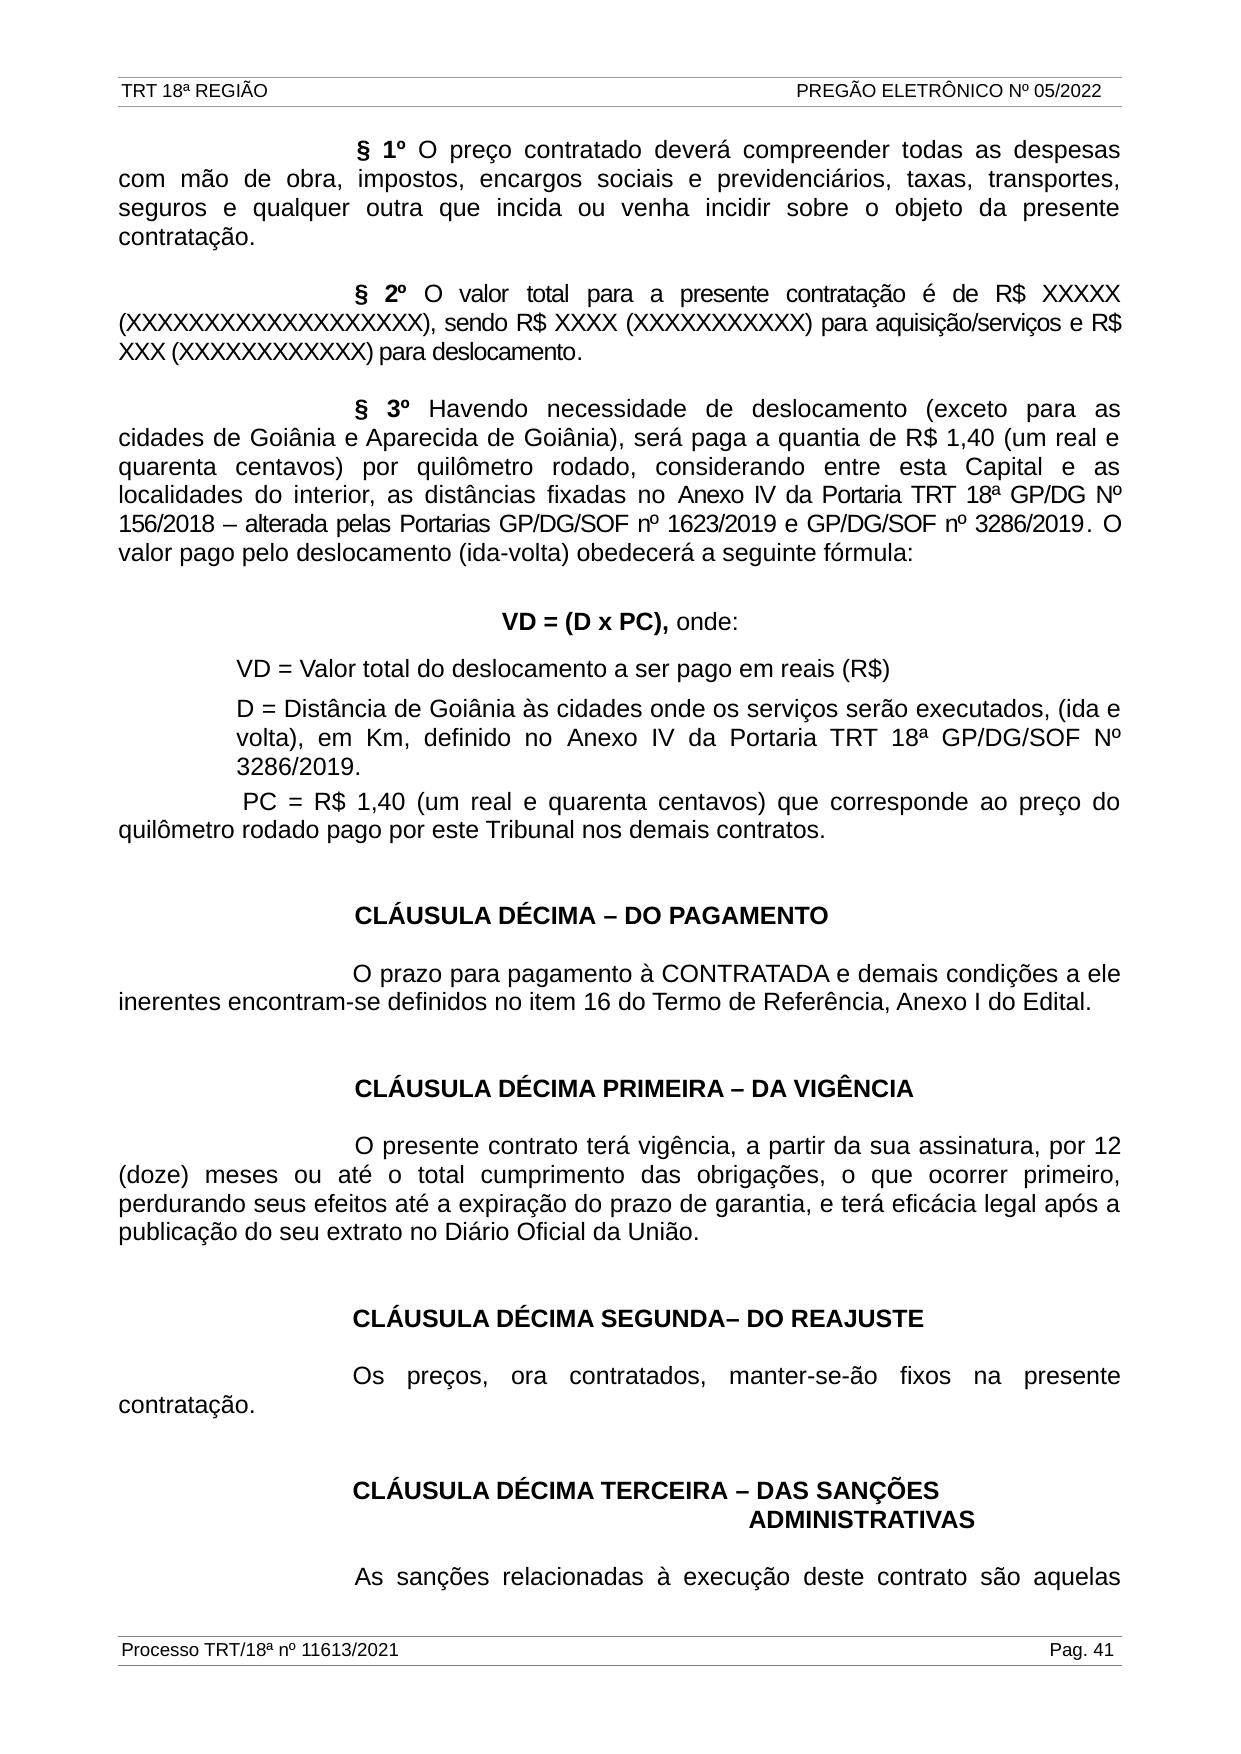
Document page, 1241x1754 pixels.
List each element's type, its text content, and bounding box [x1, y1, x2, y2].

text § 1º O preço contratado deverá compreender todas as despesas com mão de obra, impostos, encargos sociais e previdenciários, taxas, transportes, seguros e qualquer outra que incida ou venha incidir sobre o objeto da presente contratação. [118, 136, 1122, 251]
text VD = Valor total do deslocamento a ser pago em reais (R$) [236, 654, 1122, 682]
text O presente contrato terá vigência, a partir da sua assinatura, por 12 (doze) meses ou até o total cumprimento das obrigações, o que ocorrer primeiro, perdurando seus efeitos até a expiração do prazo de garantia, e terá eficácia legal após a publicação do seu extrato no Diário Oficial da União. [118, 1131, 1122, 1246]
text Os preços, ora contratados, manter-se-ão fixos na presente contratação. [118, 1361, 1122, 1419]
text PC = R$ 1,40 (um real e quarenta centavos) que corresponde ao preço do quilômetro rodado pago por este Tribunal nos demais contratos. [118, 787, 1122, 844]
text § 3º Havendo necessidade de deslocamento (exceto para as cidades de Goiânia e Aparecida de Goiânia), será paga a quantia de R$ 1,40 (um real e quarenta centavos) por quilômetro rodado, considerando entre esta Capital e as localidades do interior, as distâncias fixadas no Anexo IV da Portaria TRT 18ª GP/DG Nº 156/2018 – alterada pelas Portarias GP/DG/SOF nº 1623/2019 e GP/DG/SOF nº 3286/2019. O valor pago pelo deslocamento (ida-volta) obedecerá a seguinte fórmula: [118, 394, 1122, 567]
text CLÁUSULA DÉCIMA SEGUNDA– DO REAJUSTE [118, 1304, 1122, 1332]
text CLÁUSULA DÉCIMA TERCEIRA – DAS SANÇÕES [118, 1476, 1122, 1505]
text § 2º O valor total para a presente contratação é de R$ XXXXX (XXXXXXXXXXXXXXXXXXX), sendo R$ XXXX (XXXXXXXXXXX) para aquisição/serviços e R$ XXX (XXXXXXXXXXXX) para deslocamento. [118, 279, 1122, 366]
text CLÁUSULA DÉCIMA – DO PAGAMENTO [118, 901, 1122, 930]
text ADMINISTRATIVAS [118, 1505, 1122, 1534]
text CLÁUSULA DÉCIMA PRIMEIRA – DA VIGÊNCIA [118, 1074, 1122, 1102]
text As sanções relacionadas à execução deste contrato são aquelas [118, 1562, 1122, 1591]
text O prazo para pagamento à CONTRATADA e demais condições a ele inerentes encontram-se definidos no item 16 do Termo de Referência, Anexo I do Edital. [118, 959, 1122, 1016]
text D = Distância de Goiânia às cidades onde os serviços serão executados, (ida e volta), em Km, definido no Anexo IV da Portaria TRT 18ª GP/DG/SOF Nº 3286/2019. [236, 694, 1122, 781]
text VD = (D x PC), onde: [118, 607, 1122, 636]
